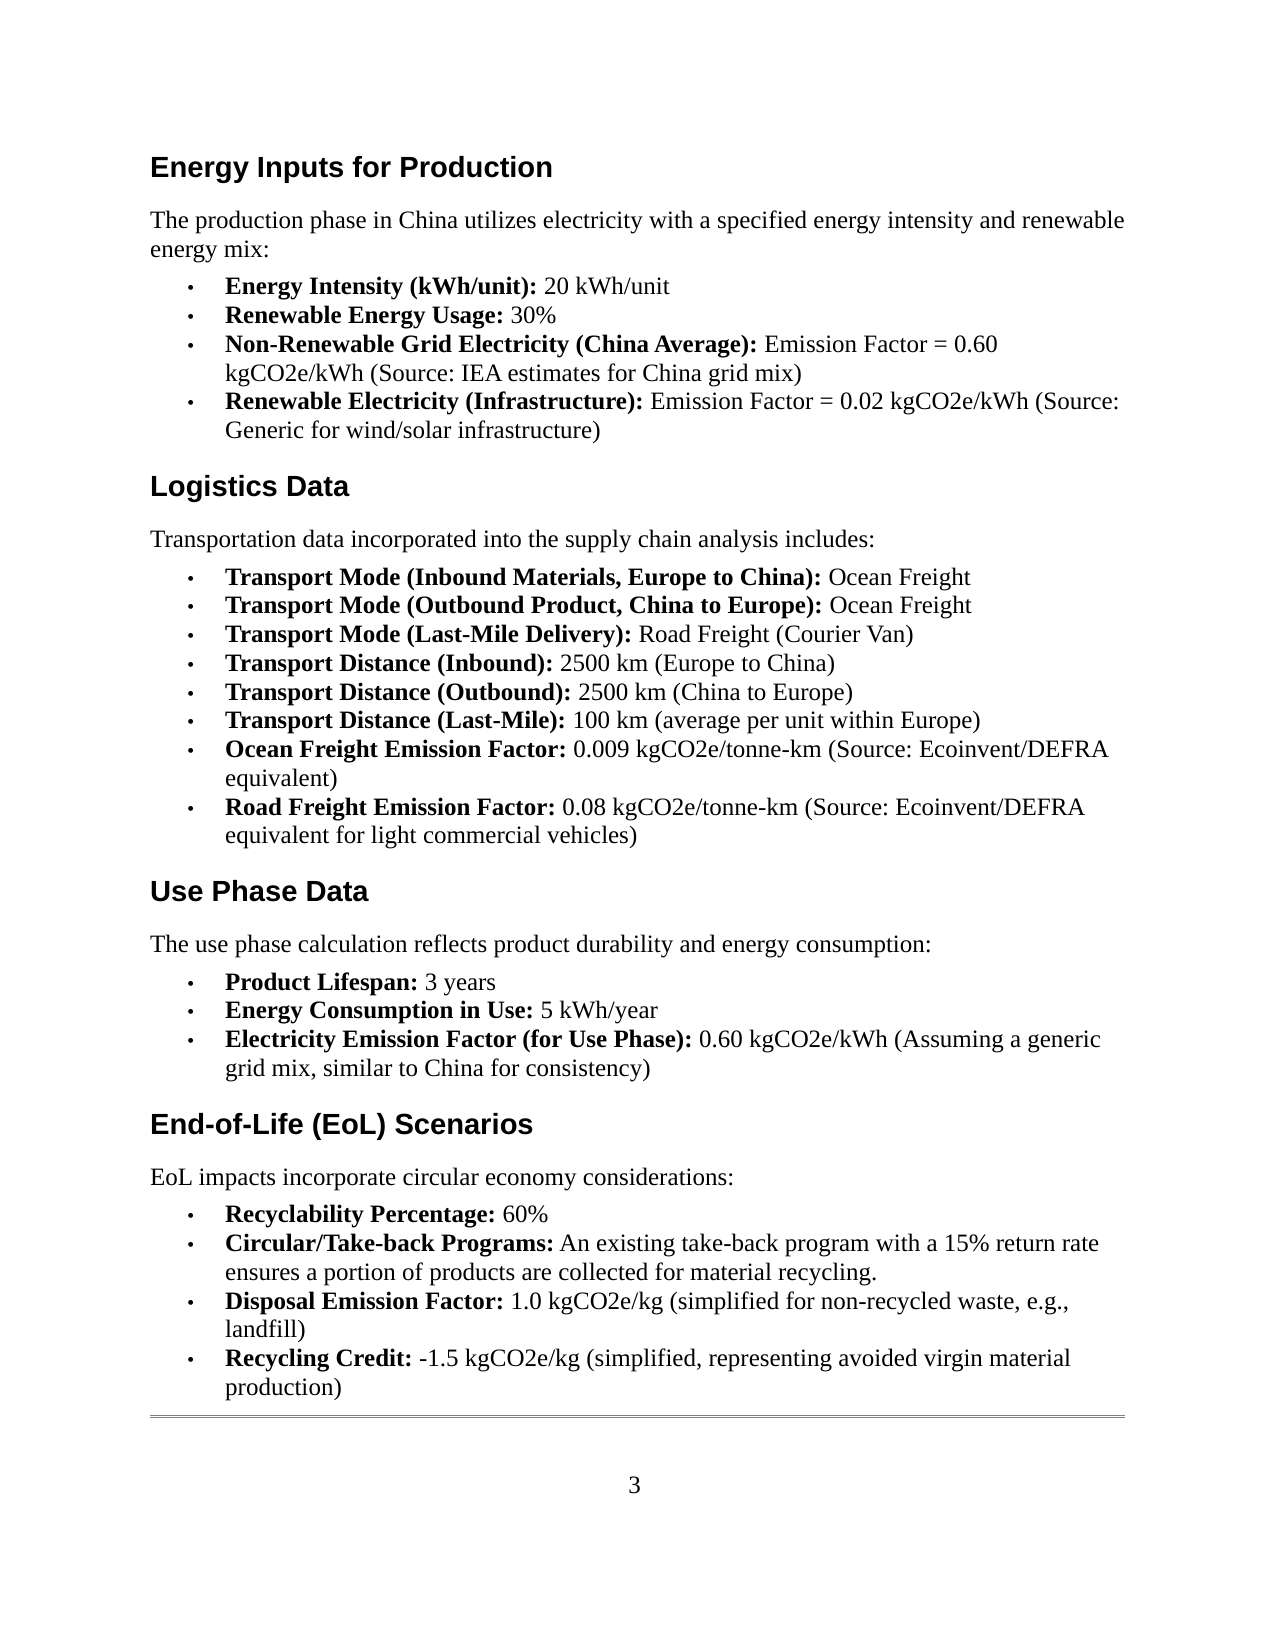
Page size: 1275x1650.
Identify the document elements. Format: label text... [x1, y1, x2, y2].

list Transport Mode (Last-Mile Delivery): Road Freight (Courier Van) [187, 619, 1125, 648]
text EoL impacts incorporate circular economy considerations: [150, 1162, 1125, 1191]
list Transport Mode (Outbound Product, China to Europe): Ocean Freight [187, 590, 1125, 619]
list Recyclability Percentage: 60% [187, 1199, 1125, 1228]
list Circular/Take-back Programs: An existing take-back program with a 15% return rate ensures a portion of products are collected for material recycling. [187, 1228, 1125, 1286]
list Renewable Electricity (Infrastructure): Emission Factor = 0.02 kgCO2e/kWh (Source: Generic for wind/solar infrastructure) [187, 386, 1125, 444]
text The production phase in China utilizes electricity with a specified energy intensity and renewable energy mix: [150, 205, 1125, 262]
list Disposal Emission Factor: 1.0 kgCO2e/kg (simplified for non-recycled waste, e.g., landfill) [187, 1286, 1125, 1343]
list Road Freight Emission Factor: 0.08 kgCO2e/tonne-km (Source: Ecoinvent/DEFRA equivalent for light commercial vehicles) [187, 792, 1125, 849]
list Transport Distance (Outbound): 2500 km (China to Europe) [187, 677, 1125, 705]
text The use phase calculation reflects product durability and energy consumption: [150, 929, 1125, 958]
list Product Lifespan: 3 years [187, 967, 1125, 996]
list Energy Intensity (kWh/unit): 20 kWh/unit [187, 271, 1125, 300]
text Transportation data incorporated into the supply chain analysis includes: [150, 524, 1125, 553]
list Recycling Credit: -1.5 kgCO2e/kg (simplified, representing avoided virgin material production) [187, 1343, 1125, 1401]
list Transport Distance (Inbound): 2500 km (Europe to China) [187, 648, 1125, 677]
subtitle Energy Inputs for Production [150, 150, 1125, 183]
list Transport Mode (Inbound Materials, Europe to China): Ocean Freight [187, 562, 1125, 590]
subtitle End-of-Life (EoL) Scenarios [150, 1107, 1125, 1140]
subtitle Logistics Data [150, 469, 1125, 502]
list Ocean Freight Emission Factor: 0.009 kgCO2e/tonne-km (Source: Ecoinvent/DEFRA equivalent) [187, 734, 1125, 792]
list Energy Consumption in Use: 5 kWh/year [187, 996, 1125, 1024]
list Electricity Emission Factor (for Use Phase): 0.60 kgCO2e/kWh (Assuming a generic grid mix, similar to China for consistency) [187, 1024, 1125, 1082]
list Transport Distance (Last-Mile): 100 km (average per unit within Europe) [187, 705, 1125, 734]
subtitle Use Phase Data [150, 874, 1125, 908]
list Renewable Energy Usage: 30% [187, 300, 1125, 329]
list Non-Renewable Grid Electricity (China Average): Emission Factor = 0.60 kgCO2e/kWh (Source: IEA estimates for China grid mix) [187, 329, 1125, 386]
